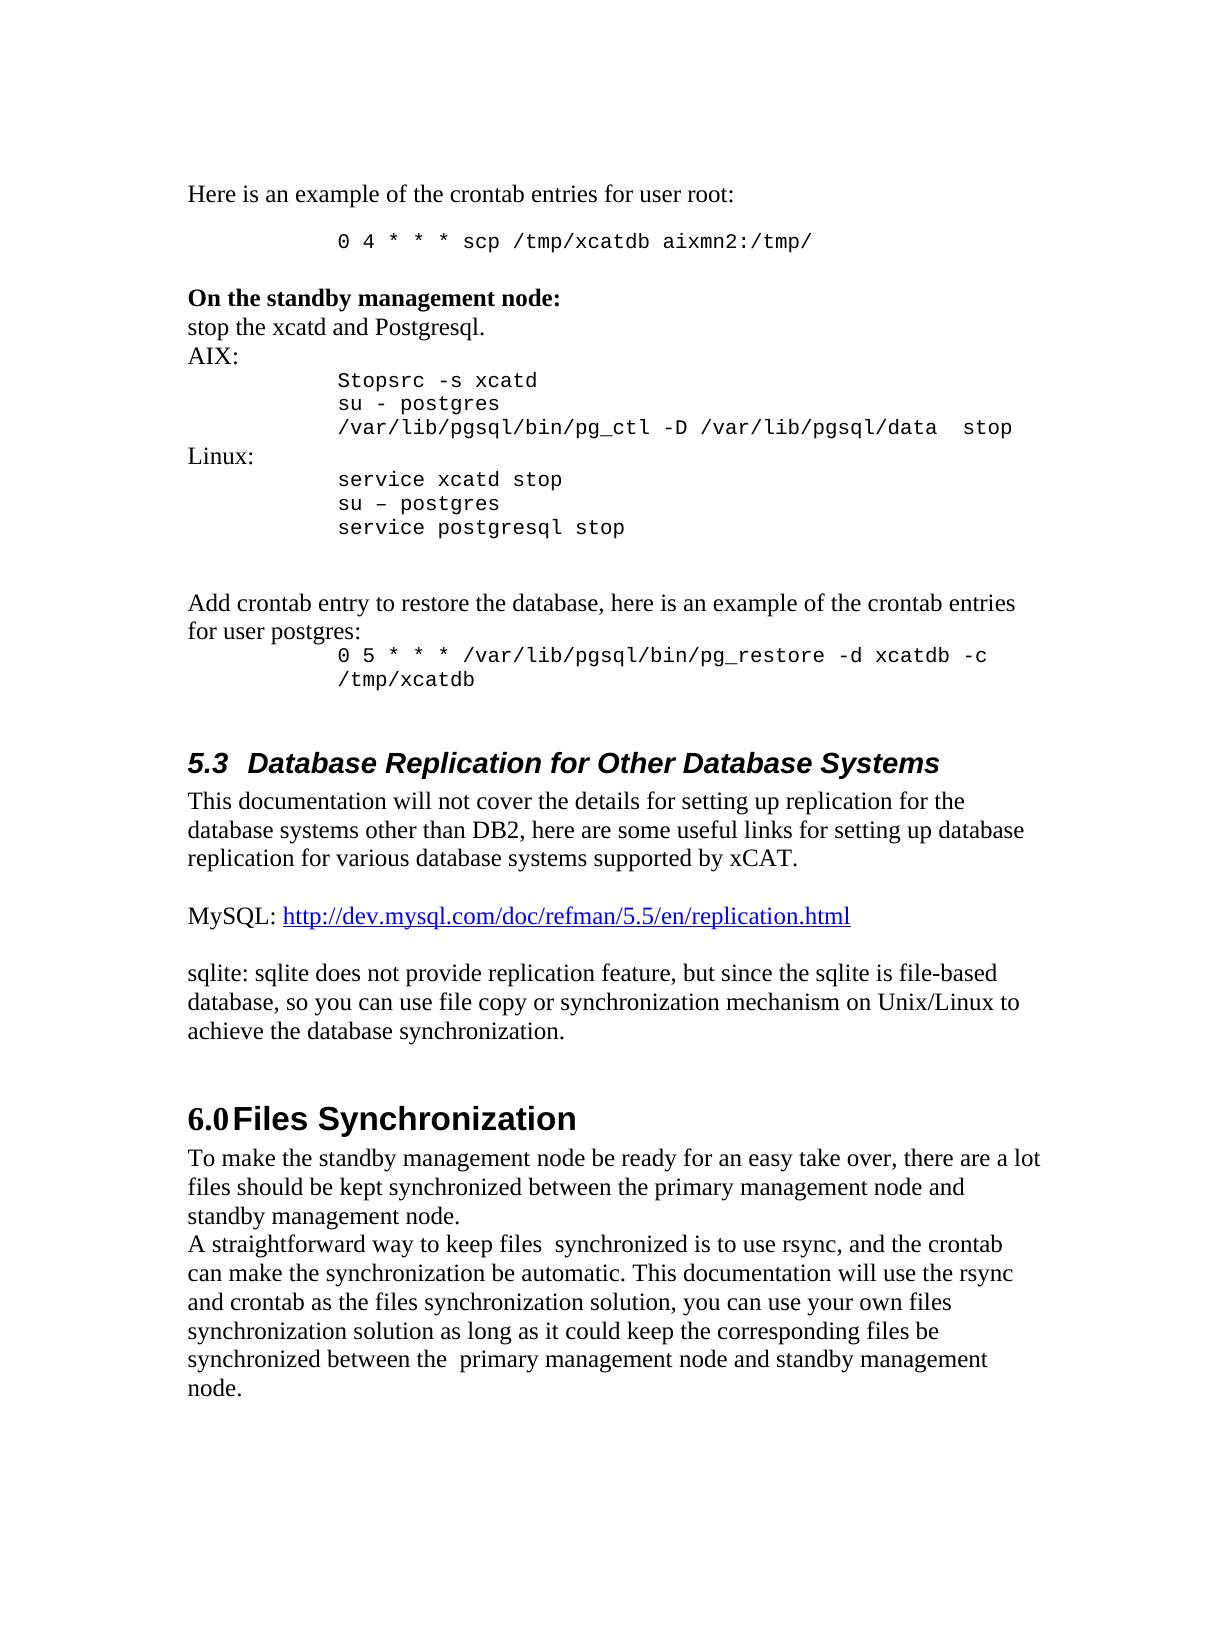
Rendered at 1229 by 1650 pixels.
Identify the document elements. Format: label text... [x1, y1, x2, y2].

text AIX: [187, 341, 1041, 370]
subtitle Files Synchronization [187, 1098, 1041, 1137]
text Add crontab entry to restore the database, here is an example of the crontab entries for user postgres: [187, 588, 1041, 645]
text stop the xcatd and Postgresql. [187, 312, 1041, 341]
list 0 5 * * * /var/lib/pgsql/bin/pg_restore -d xcatdb -c /tmp/xcatdb [262, 645, 1041, 692]
text To make the standby management node be ready for an easy take over, there are a lot files should be kept synchronized between the primary management node and standby management node. [187, 1143, 1041, 1229]
list /var/lib/pgsql/bin/pg_ctl -D /var/lib/pgsql/data stop [262, 417, 1041, 441]
text Here is an example of the crontab entries for user root: [187, 179, 1041, 207]
list 0 4 * * * scp /tmp/xcatdb aixmn2:/tmp/ [262, 231, 1041, 255]
list su - postgres [262, 393, 1041, 417]
text On the standby management node: [187, 283, 1041, 312]
text Linux: [187, 441, 1041, 469]
text This documentation will not cover the details for setting up replication for the database systems other than DB2, here are some useful links for setting up database replication for various database systems supported by xCAT. [187, 786, 1041, 872]
list service xcatd stop [262, 469, 1041, 493]
list su – postgres [262, 493, 1041, 517]
text MySQL: http://dev.mysql.com/doc/refman/5.5/en/replication.html [187, 901, 1041, 930]
text sqlite: sqlite does not provide replication feature, but since the sqlite is file-based database, so you can use file copy or synchronization mechanism on Unix/Linux to achieve the database synchronization. [187, 958, 1041, 1045]
list service postgresql stop [262, 517, 1041, 540]
subtitle Database Replication for Other Database Systems [187, 746, 1041, 780]
text A straightforward way to keep files synchronized is to use rsync, and the crontab can make the synchronization be automatic. This documentation will use the rsync and crontab as the files synchronization solution, you can use your own files synchronization solution as long as it could keep the corresponding files be synchronized between the primary management node and standby management node. [187, 1229, 1041, 1402]
list Stopsrc -s xcatd [262, 370, 1041, 393]
